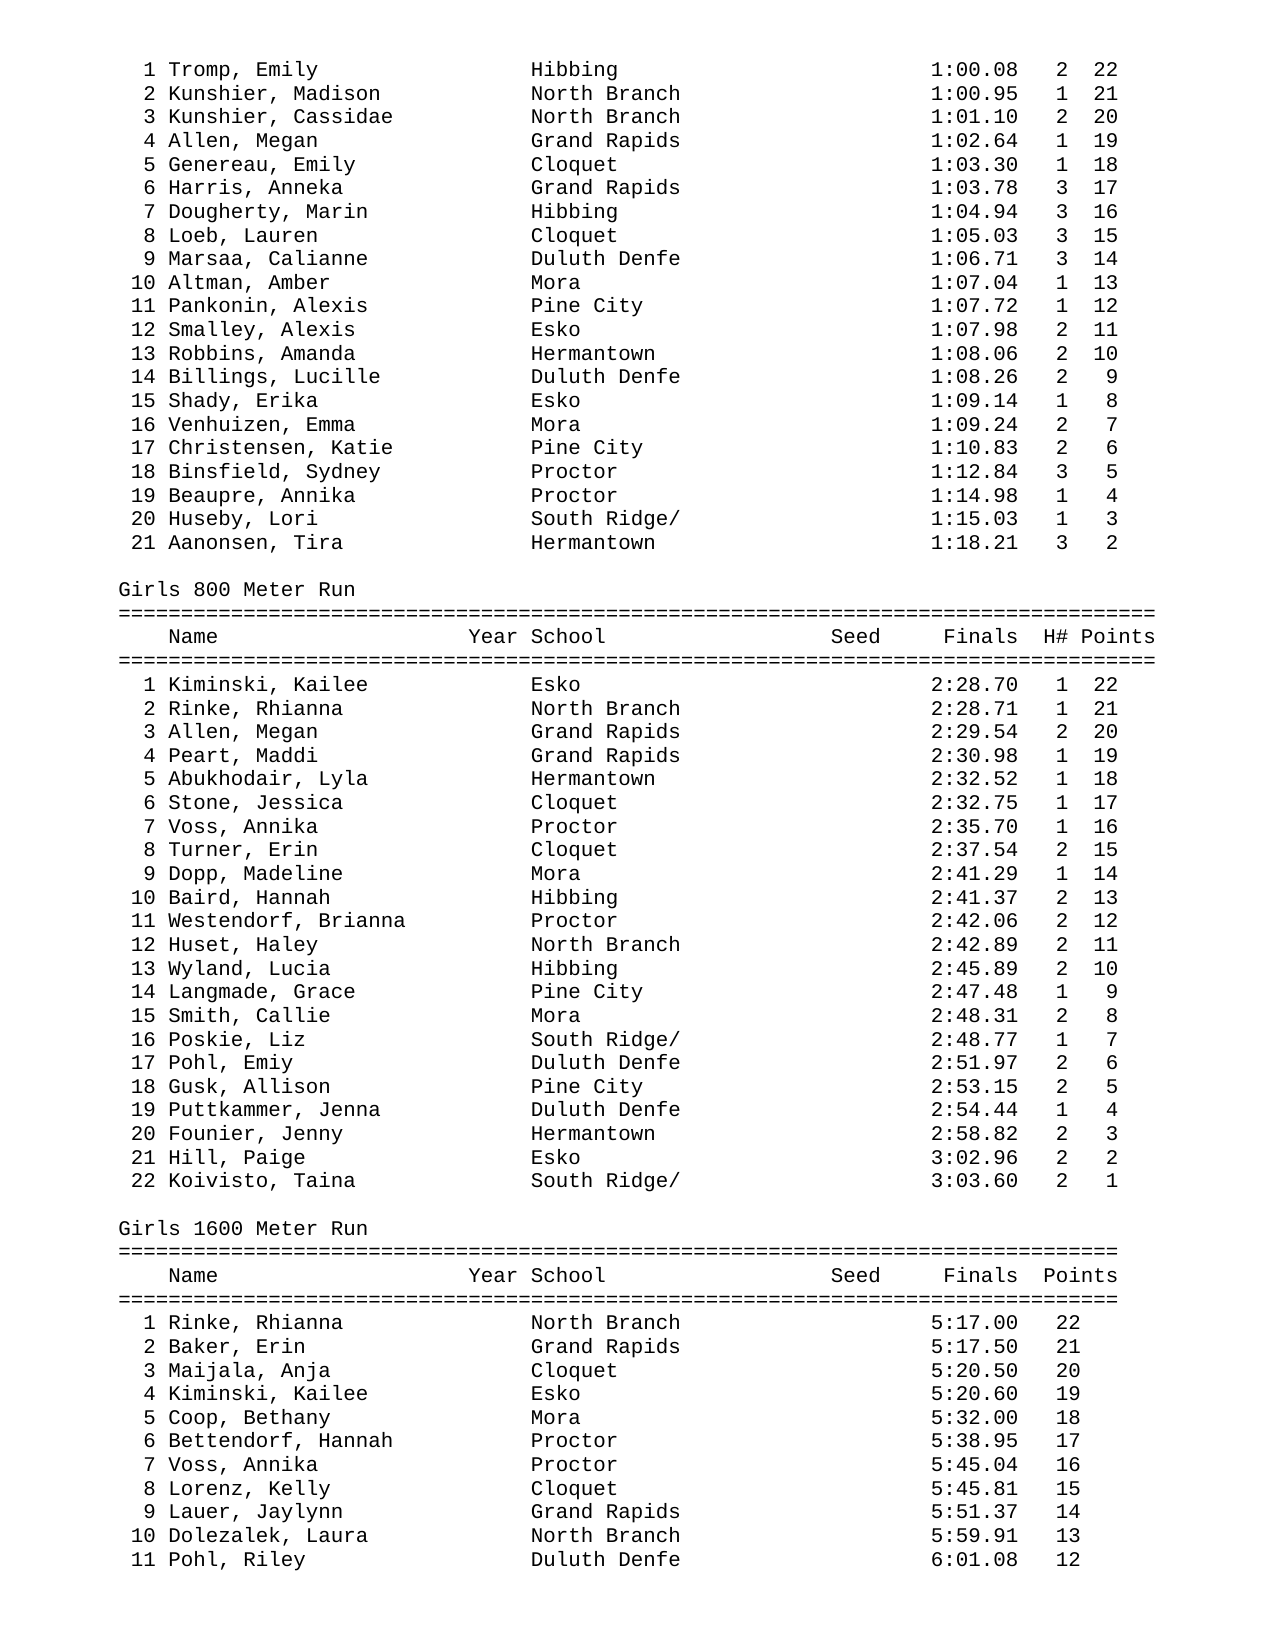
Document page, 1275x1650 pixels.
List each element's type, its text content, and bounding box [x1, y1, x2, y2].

text 20 Huseby, Lori South Ridge/ 1:15.03 1 3 [118, 508, 1216, 532]
text 2 Rinke, Rhianna North Branch 2:28.71 1 21 [118, 697, 1216, 721]
text 18 Binsfield, Sydney Proctor 1:12.84 3 5 [118, 461, 1216, 485]
text 14 Langmade, Grace Pine City 2:47.48 1 9 [118, 981, 1216, 1005]
text 1 Rinke, Rhianna North Branch 5:17.00 22 [118, 1312, 1216, 1336]
text 22 Koivisto, Taina South Ridge/ 3:03.60 2 1 [118, 1170, 1216, 1194]
text 3 Allen, Megan Grand Rapids 2:29.54 2 20 [118, 721, 1216, 745]
text 21 Aanonsen, Tira Hermantown 1:18.21 3 2 [118, 532, 1216, 556]
text 4 Kiminski, Kailee Esko 5:20.60 19 [118, 1383, 1216, 1407]
text 9 Dopp, Madeline Mora 2:41.29 1 14 [118, 863, 1216, 887]
text 10 Baird, Hannah Hibbing 2:41.37 2 13 [118, 887, 1216, 910]
text ================================================================================ [118, 1289, 1216, 1312]
text ================================================================================ [118, 1241, 1216, 1265]
text 8 Lorenz, Kelly Cloquet 5:45.81 15 [118, 1478, 1216, 1501]
text 6 Harris, Anneka Grand Rapids 1:03.78 3 17 [118, 177, 1216, 201]
text 6 Stone, Jessica Cloquet 2:32.75 1 17 [118, 792, 1216, 816]
text 10 Dolezalek, Laura North Branch 5:59.91 13 [118, 1525, 1216, 1549]
text 17 Christensen, Katie Pine City 1:10.83 2 6 [118, 437, 1216, 461]
text 15 Smith, Callie Mora 2:48.31 2 8 [118, 1005, 1216, 1028]
text 13 Robbins, Amanda Hermantown 1:08.06 2 10 [118, 343, 1216, 366]
text 11 Westendorf, Brianna Proctor 2:42.06 2 12 [118, 910, 1216, 934]
text 3 Kunshier, Cassidae North Branch 1:01.10 2 20 [118, 106, 1216, 130]
text 9 Marsaa, Calianne Duluth Denfe 1:06.71 3 14 [118, 248, 1216, 272]
text 3 Maijala, Anja Cloquet 5:20.50 20 [118, 1359, 1216, 1383]
text 4 Peart, Maddi Grand Rapids 2:30.98 1 19 [118, 745, 1216, 768]
text 11 Pankonin, Alexis Pine City 1:07.72 1 12 [118, 296, 1216, 319]
text 15 Shady, Erika Esko 1:09.14 1 8 [118, 390, 1216, 414]
text 19 Beaupre, Annika Proctor 1:14.98 1 4 [118, 485, 1216, 508]
text 7 Voss, Annika Proctor 5:45.04 16 [118, 1454, 1216, 1478]
text 13 Wyland, Lucia Hibbing 2:45.89 2 10 [118, 958, 1216, 981]
text 17 Pohl, Emiy Duluth Denfe 2:51.97 2 6 [118, 1052, 1216, 1076]
text Girls 800 Meter Run [118, 579, 1216, 603]
text 7 Dougherty, Marin Hibbing 1:04.94 3 16 [118, 201, 1216, 224]
text Name Year School Seed Finals H# Points [118, 627, 1216, 650]
text 19 Puttkammer, Jenna Duluth Denfe 2:54.44 1 4 [118, 1099, 1216, 1123]
text =================================================================================== [118, 650, 1216, 674]
text 8 Turner, Erin Cloquet 2:37.54 2 15 [118, 839, 1216, 863]
text 2 Kunshier, Madison North Branch 1:00.95 1 21 [118, 83, 1216, 106]
text Name Year School Seed Finals Points [118, 1265, 1216, 1289]
text 16 Venhuizen, Emma Mora 1:09.24 2 7 [118, 414, 1216, 437]
text 1 Kiminski, Kailee Esko 2:28.70 1 22 [118, 674, 1216, 697]
text 11 Pohl, Riley Duluth Denfe 6:01.08 12 [118, 1549, 1216, 1572]
text 21 Hill, Paige Esko 3:02.96 2 2 [118, 1147, 1216, 1170]
text 5 Genereau, Emily Cloquet 1:03.30 1 18 [118, 154, 1216, 177]
text 7 Voss, Annika Proctor 2:35.70 1 16 [118, 816, 1216, 839]
text 12 Smalley, Alexis Esko 1:07.98 2 11 [118, 319, 1216, 343]
text 1 Tromp, Emily Hibbing 1:00.08 2 22 [118, 59, 1216, 83]
text 2 Baker, Erin Grand Rapids 5:17.50 21 [118, 1336, 1216, 1359]
text 12 Huset, Haley North Branch 2:42.89 2 11 [118, 934, 1216, 958]
text 4 Allen, Megan Grand Rapids 1:02.64 1 19 [118, 130, 1216, 154]
text 5 Abukhodair, Lyla Hermantown 2:32.52 1 18 [118, 768, 1216, 792]
text 18 Gusk, Allison Pine City 2:53.15 2 5 [118, 1076, 1216, 1099]
text 9 Lauer, Jaylynn Grand Rapids 5:51.37 14 [118, 1501, 1216, 1525]
text 8 Loeb, Lauren Cloquet 1:05.03 3 15 [118, 224, 1216, 248]
text 16 Poskie, Liz South Ridge/ 2:48.77 1 7 [118, 1028, 1216, 1052]
text 14 Billings, Lucille Duluth Denfe 1:08.26 2 9 [118, 366, 1216, 390]
text 5 Coop, Bethany Mora 5:32.00 18 [118, 1407, 1216, 1431]
text =================================================================================== [118, 603, 1216, 627]
text 20 Founier, Jenny Hermantown 2:58.82 2 3 [118, 1123, 1216, 1147]
text Girls 1600 Meter Run [118, 1218, 1216, 1241]
text 10 Altman, Amber Mora 1:07.04 1 13 [118, 272, 1216, 296]
text 6 Bettendorf, Hannah Proctor 5:38.95 17 [118, 1431, 1216, 1454]
